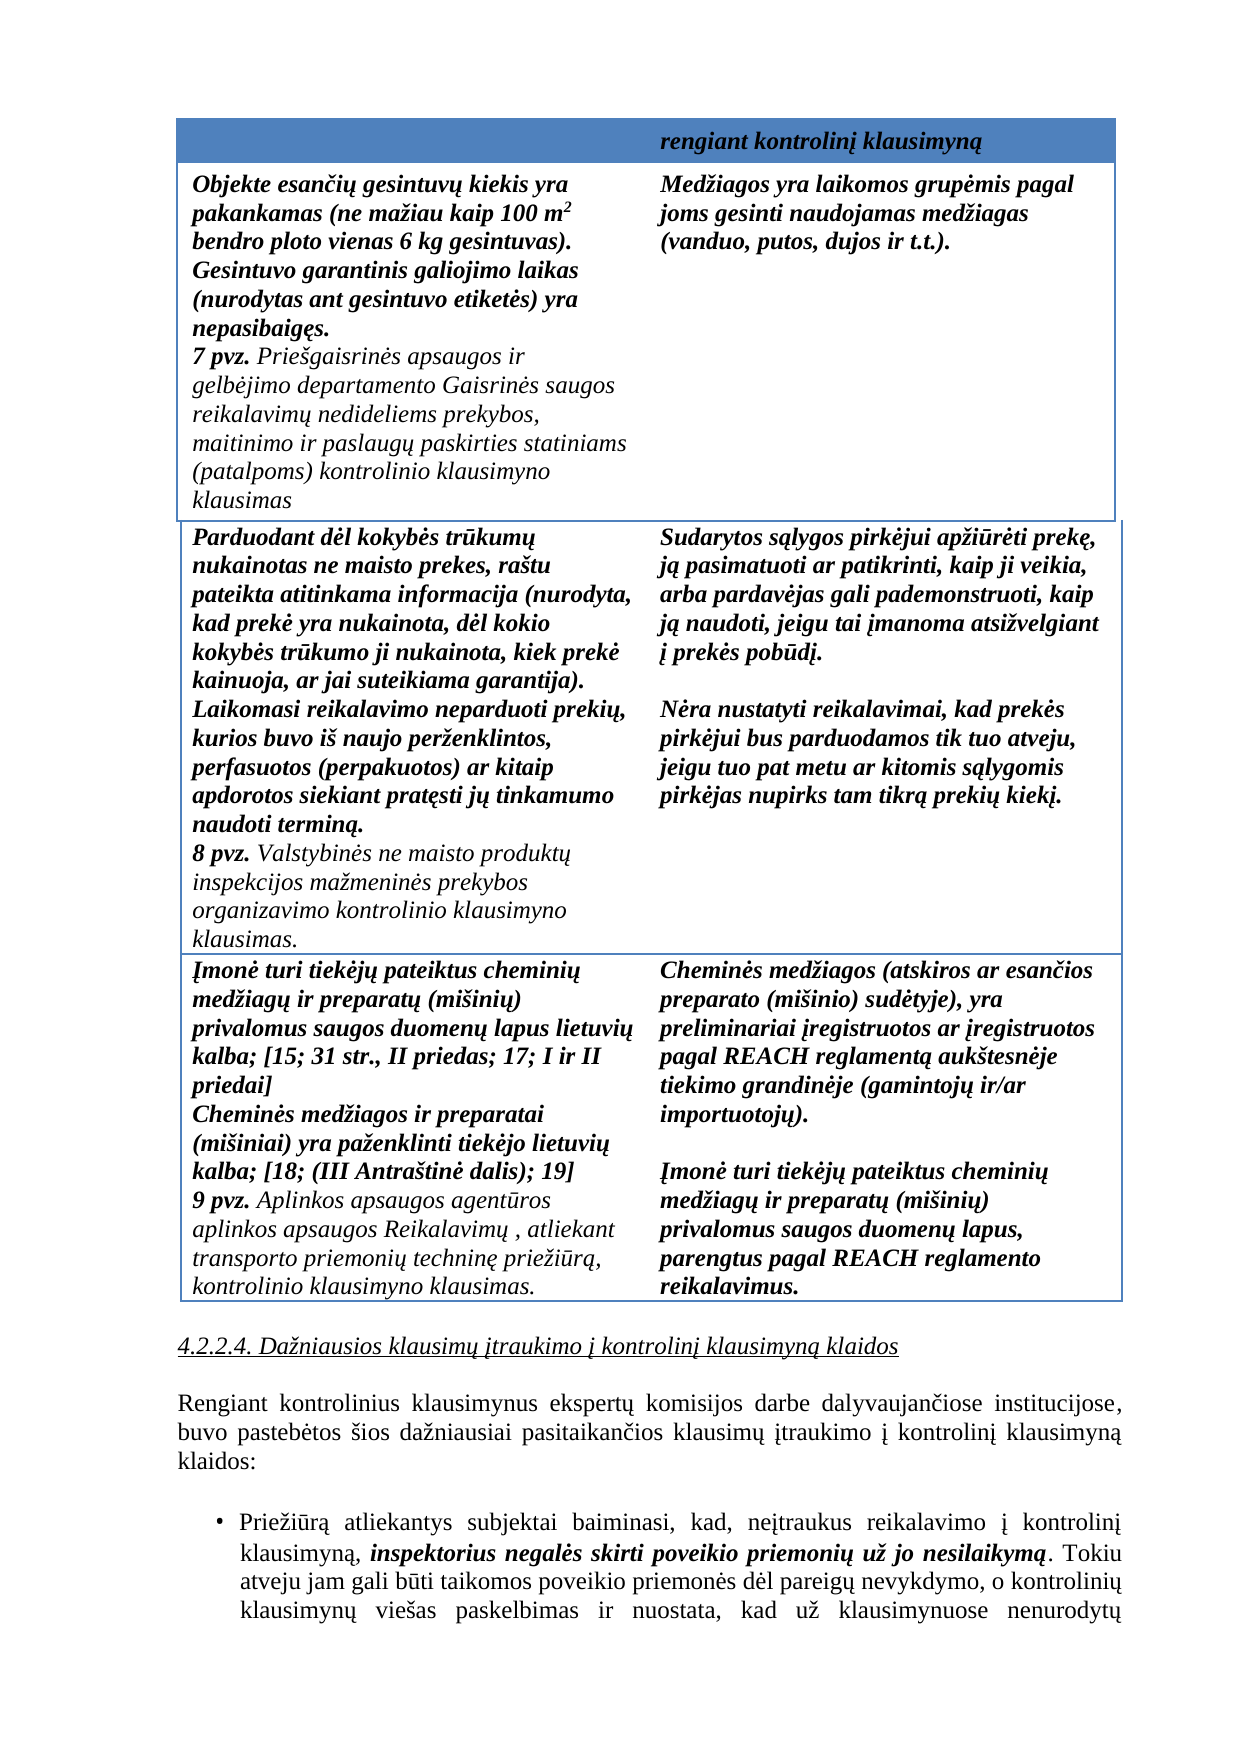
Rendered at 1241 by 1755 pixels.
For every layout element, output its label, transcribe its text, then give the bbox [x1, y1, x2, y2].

table_cell Cheminės medžiagos (atskiros ar esančios preparato (mišinio) sudėtyje), yra preliminariai įregistruotos ar įregistruotos pagal REACH reglamentą aukštesnėje tiekimo grandinėje (gamintojų ir/ar importuotojų). Įmonė turi tiekėjų pateiktus cheminių medžiagų ir preparatų (mišinių) privalomus saugos duomenų lapus, parengtus pagal REACH reglamento reikalavimus. [649, 955, 1121, 1300]
text Rengiant kontrolinius klausimynus ekspertų komisijos darbe dalyvaujančiose institucijose, buvo pastebėtos šios dažniausiai pasitaikančios klausimų įtraukimo į kontrolinį klausimyną klaidos: [177, 1388, 1122, 1475]
table_cell Sudarytos sąlygos pirkėjui apžiūrėti prekę, ją pasimatuoti ar patikrinti, kaip ji veikia, arba pardavėjas gali pademonstruoti, kaip ją naudoti, jeigu tai įmanoma atsižvelgiant į prekės pobūdį. Nėra nustatyti reikalavimai, kad prekės pirkėjui bus parduodamos tik tuo atveju, jeigu tuo pat metu ar kitomis sąlygomis pirkėjas nupirks tam tikrą prekių kiekį. [649, 520, 1121, 953]
table_cell Parduodant dėl kokybės trūkumų nukainotas ne maisto prekes, raštu pateikta atitinkama informacija (nurodyta, kad prekė yra nukainota, dėl kokio kokybės trūkumo ji nukainota, kiek prekė kainuoja, ar jai suteikiama garantija). Laikomasi reikalavimo neparduoti prekių, kurios buvo iš naujo perženklintos, perfasuotos (perpakuotos) ar kitaip apdorotos siekiant pratęsti jų tinkamumo naudoti terminą. 8 pvz. Valstybinės ne maisto produktų inspekcijos mažmeninės prekybos organizavimo kontrolinio klausimyno klausimas. [182, 522, 649, 953]
text • Priežiūrą atliekantys subjektai baiminasi, kad, neįtraukus reikalavimo į kontrolinį klausimyną, inspektorius negalės skirti poveikio priemonių už jo nesilaikymą. Tokiu atveju jam gali būti taikomos poveikio priemonės dėl pareigų nevykdymo, o kontrolinių klausimynų viešas paskelbimas ir nuostata, kad už klausimynuose nenurodytų [215, 1503, 1122, 1624]
table_header [1116, 118, 1122, 161]
table_header [178, 120, 645, 161]
table_header rengiant kontrolinį klausimyną [645, 120, 1114, 161]
text 4.2.2.4. Dažniausios klausimų įtraukimo į kontrolinį klausimyną klaidos [177, 1331, 1122, 1360]
table_cell Objekte esančių gesintuvų kiekis yra pakankamas (ne mažiau kaip 100 m2 bendro ploto vienas 6 kg gesintuvas). Gesintuvo garantinis galiojimo laikas (nurodytas ant gesintuvo etiketės) yra nepasibaigęs. 7 pvz. Priešgaisrinės apsaugos ir gelbėjimo departamento Gaisrinės saugos reikalavimų nedideliems prekybos, maitinimo ir paslaugų paskirties statiniams (patalpoms) kontrolinio klausimyno klausimas [178, 163, 645, 520]
table_cell [1116, 161, 1122, 520]
table_cell Įmonė turi tiekėjų pateiktus cheminių medžiagų ir preparatų (mišinių) privalomus saugos duomenų lapus lietuvių kalba; [15; 31 str., II priedas; 17; I ir II priedai] Cheminės medžiagos ir preparatai (mišiniai) yra paženklinti tiekėjo lietuvių kalba; [18; (III Antraštinė dalis); 19] 9 pvz. Aplinkos apsaugos agentūros aplinkos apsaugos Reikalavimų , atliekant transporto priemonių techninę priežiūrą, kontrolinio klausimyno klausimas. [182, 955, 649, 1300]
table_cell Medžiagos yra laikomos grupėmis pagal joms gesinti naudojamas medžiagas (vanduo, putos, dujos ir t.t.). [645, 163, 1114, 520]
